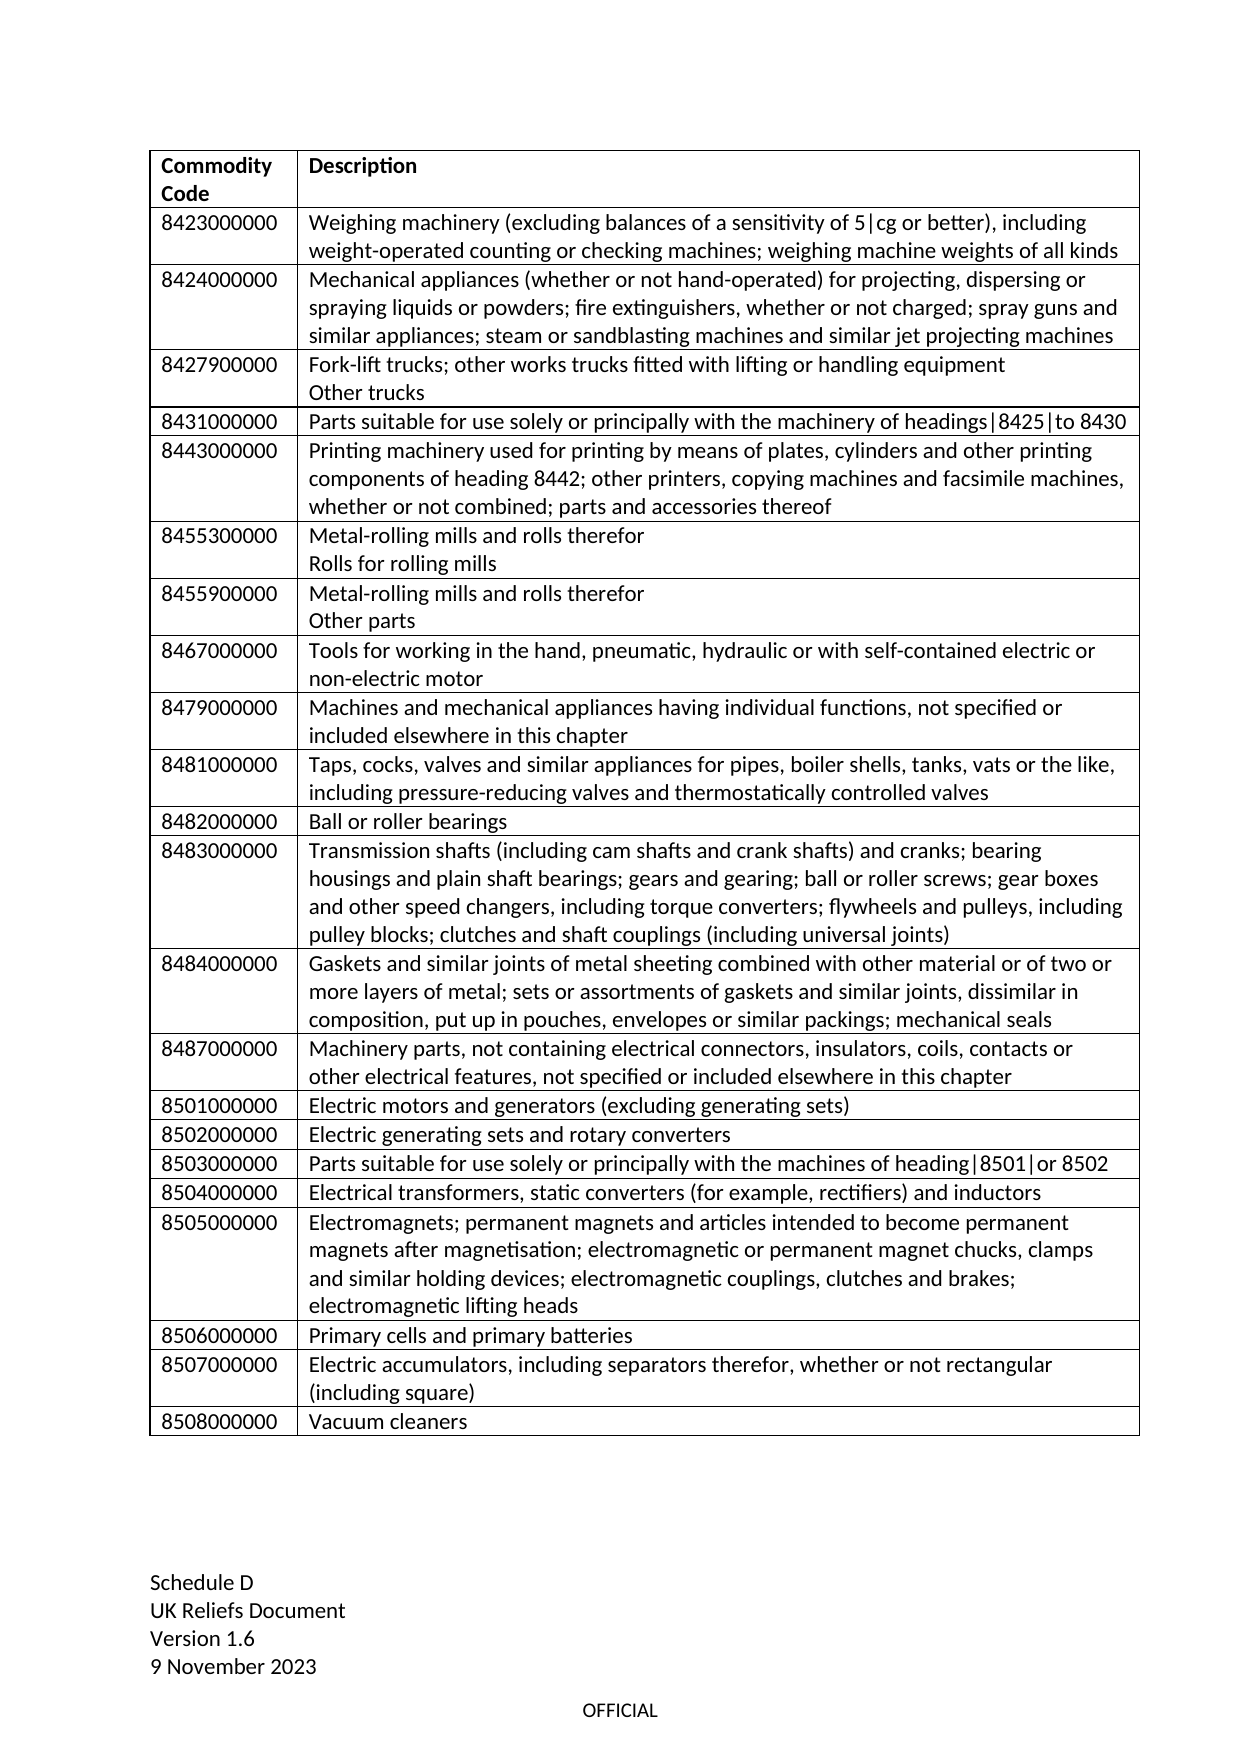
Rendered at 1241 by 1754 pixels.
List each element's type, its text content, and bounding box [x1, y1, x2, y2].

table_cell 8501000000 [151, 1091, 297, 1119]
table_cell Tools for working in the hand, pneumatic, hydraulic or with self-contained electric or non-electric motor [298, 636, 1139, 692]
table_cell Fork-lift trucks; other works trucks fitted with lifting or handling equipment Other trucks [298, 350, 1139, 406]
table_cell 8484000000 [151, 949, 297, 1033]
table_cell Electromagnets; permanent magnets and articles intended to become permanent magnets after magnetisation; electromagnetic or permanent magnet chucks, clamps and similar holding devices; electromagnetic couplings, clutches and brakes; electromagnetic lifting heads [298, 1208, 1139, 1320]
table_cell Transmission shafts (including cam shafts and crank shafts) and cranks; bearing housings and plain shaft bearings; gears and gearing; ball or roller screws; gear boxes and other speed changers, including torque converters; flywheels and pulleys, including pulley blocks; clutches and shaft couplings (including universal joints) [298, 836, 1139, 948]
table_cell Parts suitable for use solely or principally with the machines of heading|8501|or 8502 [298, 1150, 1139, 1177]
table_cell 8483000000 [151, 836, 297, 948]
table_cell 8507000000 [151, 1350, 297, 1406]
table_cell 8502000000 [151, 1120, 297, 1148]
table_cell 8427900000 [151, 350, 297, 406]
table_cell Taps, cocks, valves and similar appliances for pipes, boiler shells, tanks, vats or the like, including pressure-reducing valves and thermostatically controlled valves [298, 750, 1139, 806]
table_cell Electric motors and generators (excluding generating sets) [298, 1091, 1139, 1119]
table_cell Machinery parts, not containing electrical connectors, insulators, coils, contacts or other electrical features, not specified or included elsewhere in this chapter [298, 1034, 1139, 1090]
table_cell 8508000000 [151, 1407, 297, 1435]
table_cell 8481000000 [151, 750, 297, 806]
table_cell 8455300000 [151, 522, 297, 578]
table_cell 8479000000 [151, 693, 297, 749]
table_cell 8424000000 [151, 265, 297, 349]
table_cell 8503000000 [151, 1150, 297, 1177]
table_cell Metal-rolling mills and rolls therefor Rolls for rolling mills [298, 522, 1139, 578]
table_cell Gaskets and similar joints of metal sheeting combined with other material or of two or more layers of metal; sets or assortments of gaskets and similar joints, dissimilar in composition, put up in pouches, envelopes or similar packings; mechanical seals [298, 949, 1139, 1033]
table_cell 8431000000 [151, 408, 297, 435]
table_cell Machines and mechanical appliances having individual functions, not specified or included elsewhere in this chapter [298, 693, 1139, 749]
table_cell 8455900000 [151, 579, 297, 635]
table_cell 8482000000 [151, 807, 297, 835]
table_cell Electric generating sets and rotary converters [298, 1120, 1139, 1148]
table_cell Printing machinery used for printing by means of plates, cylinders and other printing components of heading 8442; other printers, copying machines and facsimile machines, whether or not combined; parts and accessories thereof [298, 436, 1139, 521]
table_cell 8505000000 [151, 1208, 297, 1320]
table_cell Vacuum cleaners [298, 1407, 1139, 1435]
table_cell 8443000000 [151, 436, 297, 521]
table_cell Metal-rolling mills and rolls therefor Other parts [298, 579, 1139, 635]
table_cell Parts suitable for use solely or principally with the machinery of headings|8425|to 8430 [298, 408, 1139, 435]
table_header Description [298, 151, 1139, 207]
table_cell Electric accumulators, including separators therefor, whether or not rectangular (including square) [298, 1350, 1139, 1406]
table_header Commodity Code [151, 151, 297, 207]
table_cell 8467000000 [151, 636, 297, 692]
table_cell 8487000000 [151, 1034, 297, 1090]
table_cell Weighing machinery (excluding balances of a sensitivity of 5|cg or better), including weight-operated counting or checking machines; weighing machine weights of all kinds [298, 208, 1139, 264]
table_cell Electrical transformers, static converters (for example, rectifiers) and inductors [298, 1179, 1139, 1207]
table_cell 8423000000 [151, 208, 297, 264]
table_cell Mechanical appliances (whether or not hand-operated) for projecting, dispersing or spraying liquids or powders; fire extinguishers, whether or not charged; spray guns and similar appliances; steam or sandblasting machines and similar jet projecting machines [298, 265, 1139, 349]
table_cell 8504000000 [151, 1179, 297, 1207]
table_cell Primary cells and primary batteries [298, 1321, 1139, 1349]
table_cell 8506000000 [151, 1321, 297, 1349]
table_cell Ball or roller bearings [298, 807, 1139, 835]
